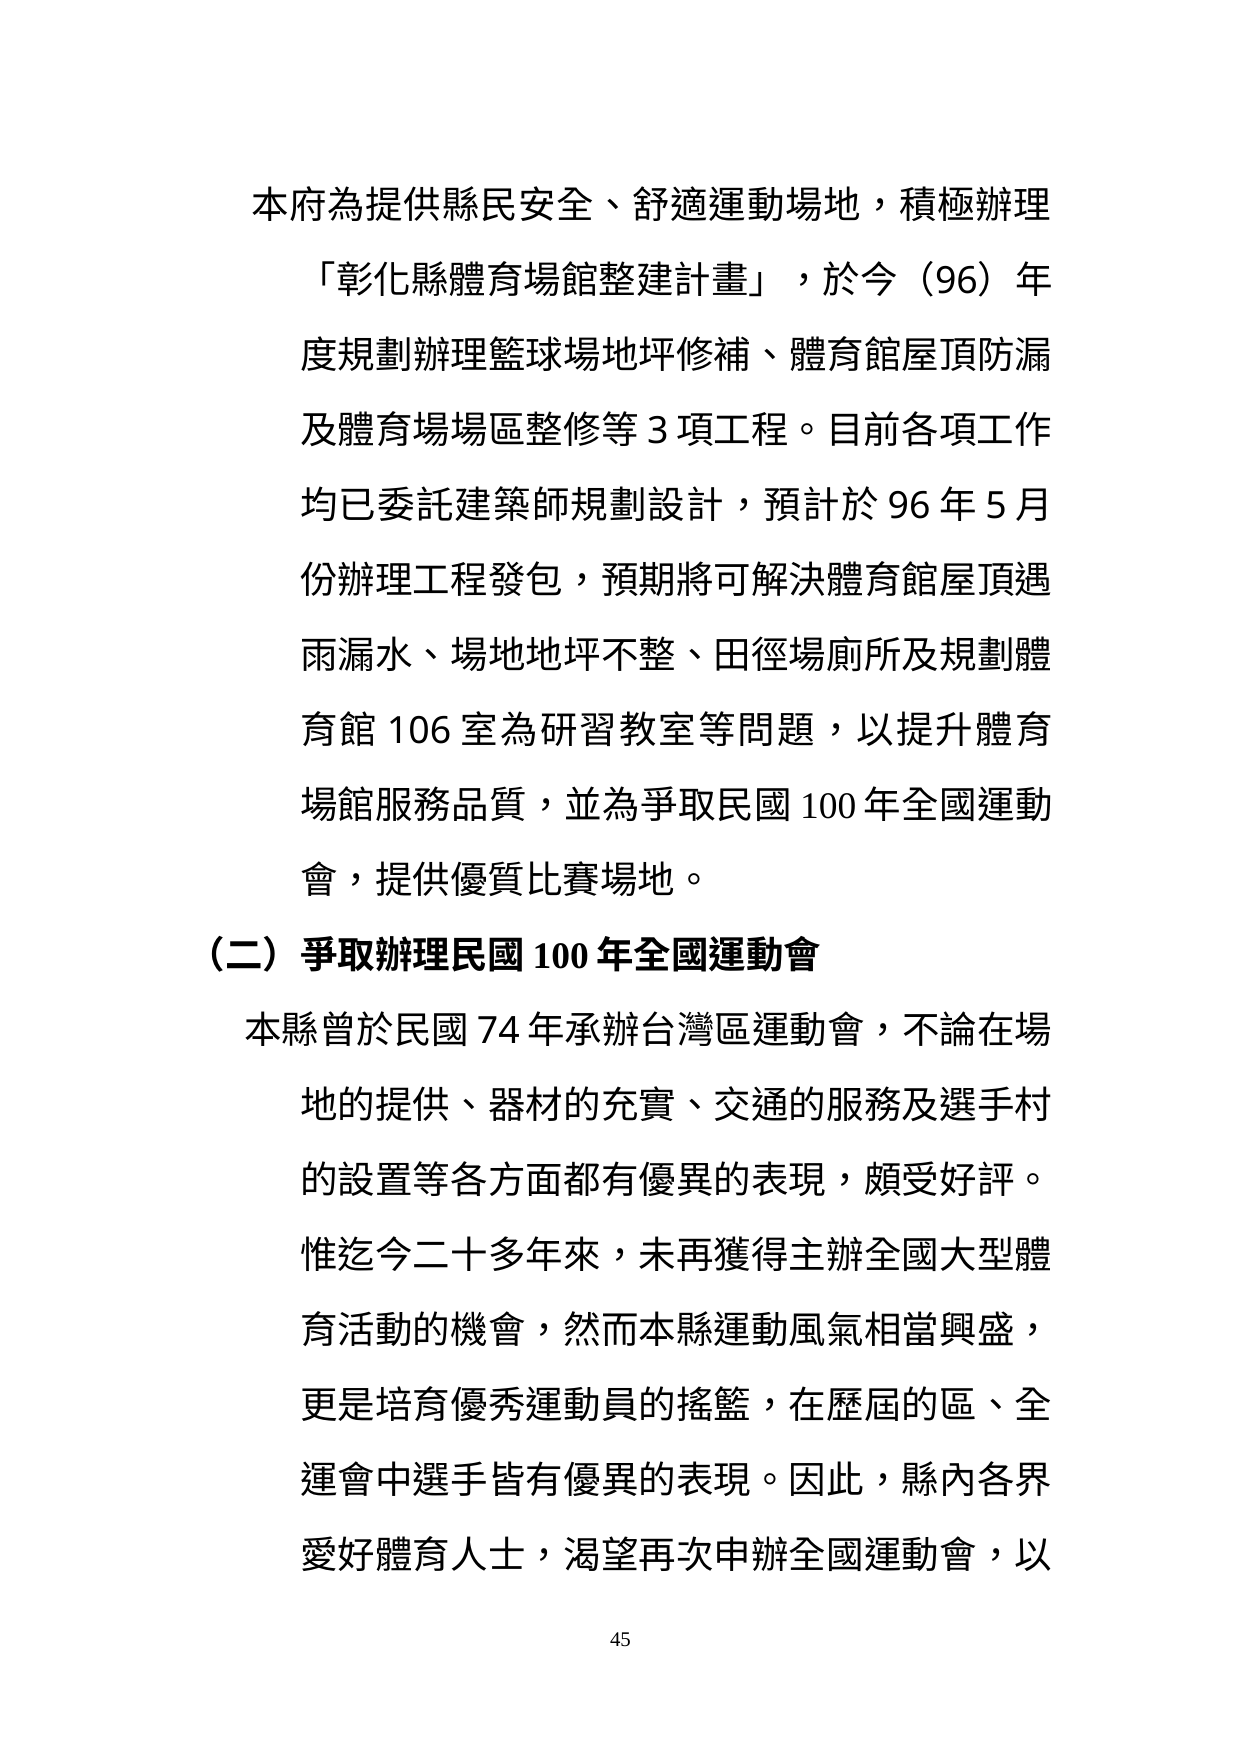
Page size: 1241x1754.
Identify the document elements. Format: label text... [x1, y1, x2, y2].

text 本府為提供縣民安全、舒適運動場地，積極辦理「彰化縣體育場館整建計畫」，於今（96）年度規劃辦理籃球場地坪修補、體育館屋頂防漏及體育場場區整修等3項工程。目前各項工作均已委託建築師規劃設計，預計於96年5月份辦理工程發包，預期將可解決體育館屋頂遇雨漏水、場地地坪不整、田徑場廁所及規劃體育館106室為研習教室等問題，以提升體育場館服務品質，並為爭取民國100年全國運動會，提供優質比賽場地。 [187, 164, 1053, 914]
text 本縣曾於民國74年承辦台灣區運動會，不論在場地的提供、器材的充實、交通的服務及選手村的設置等各方面都有優異的表現，頗受好評。惟迄今二十多年來，未再獲得主辦全國大型體育活動的機會，然而本縣運動風氣相當興盛，更是培育優秀運動員的搖籃，在歷屆的區、全運會中選手皆有優異的表現。因此，縣內各界愛好體育人士，渴望再次申辦全國運動會，以汲取光榮經驗，傳承運動文化，促進地方繁榮。 [187, 989, 1053, 1589]
text （二）爭取辦理民國100年全國運動會 [187, 914, 1053, 989]
